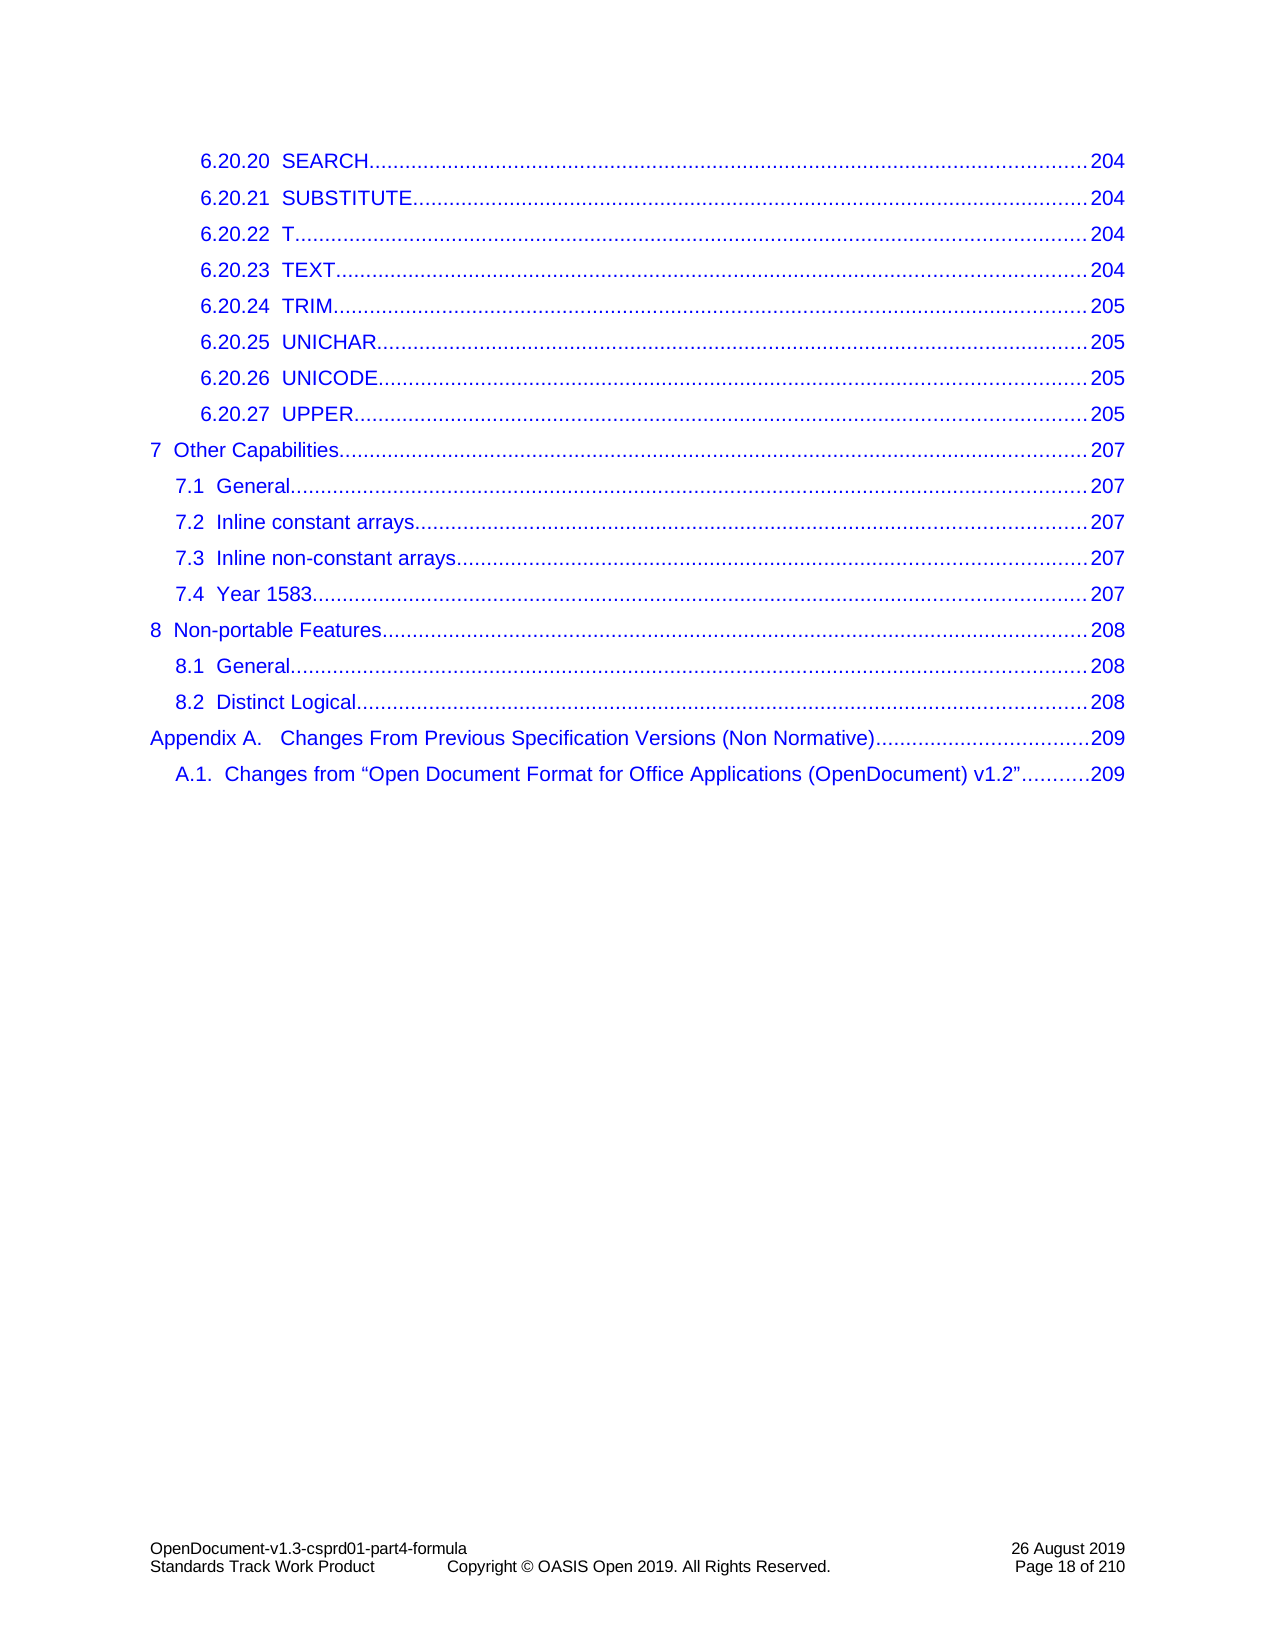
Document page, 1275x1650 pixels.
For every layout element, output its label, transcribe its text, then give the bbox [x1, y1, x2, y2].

text 7.4 Year 1583 207 [175, 582, 1125, 606]
text 8.1 General 208 [175, 654, 1125, 678]
text 7.2 Inline constant arrays 207 [175, 510, 1125, 534]
text 6.20.21 SUBSTITUTE 204 [200, 186, 1125, 209]
text 6.20.26 UNICODE 205 [200, 366, 1125, 390]
text A.1. Changes from “Open Document Format for Office Applications (OpenDocument) v1.2” 209 [175, 763, 1125, 786]
text 6.20.20 SEARCH 204 [200, 150, 1125, 173]
text 6.20.25 UNICHAR 205 [200, 330, 1125, 354]
text 8 Non-portable Features 208 [150, 618, 1125, 642]
text 7.3 Inline non-constant arrays 207 [175, 546, 1125, 570]
text Appendix A. Changes From Previous Specification Versions (Non Normative) 209 [150, 727, 1125, 750]
text 6.20.23 TEXT 204 [200, 258, 1125, 282]
text 6.20.24 TRIM 205 [200, 294, 1125, 318]
text 7 Other Capabilities 207 [150, 438, 1125, 462]
text 6.20.27 UPPER 205 [200, 402, 1125, 426]
text 6.20.22 T 204 [200, 222, 1125, 246]
text 7.1 General 207 [175, 474, 1125, 498]
text 8.2 Distinct Logical 208 [175, 691, 1125, 714]
